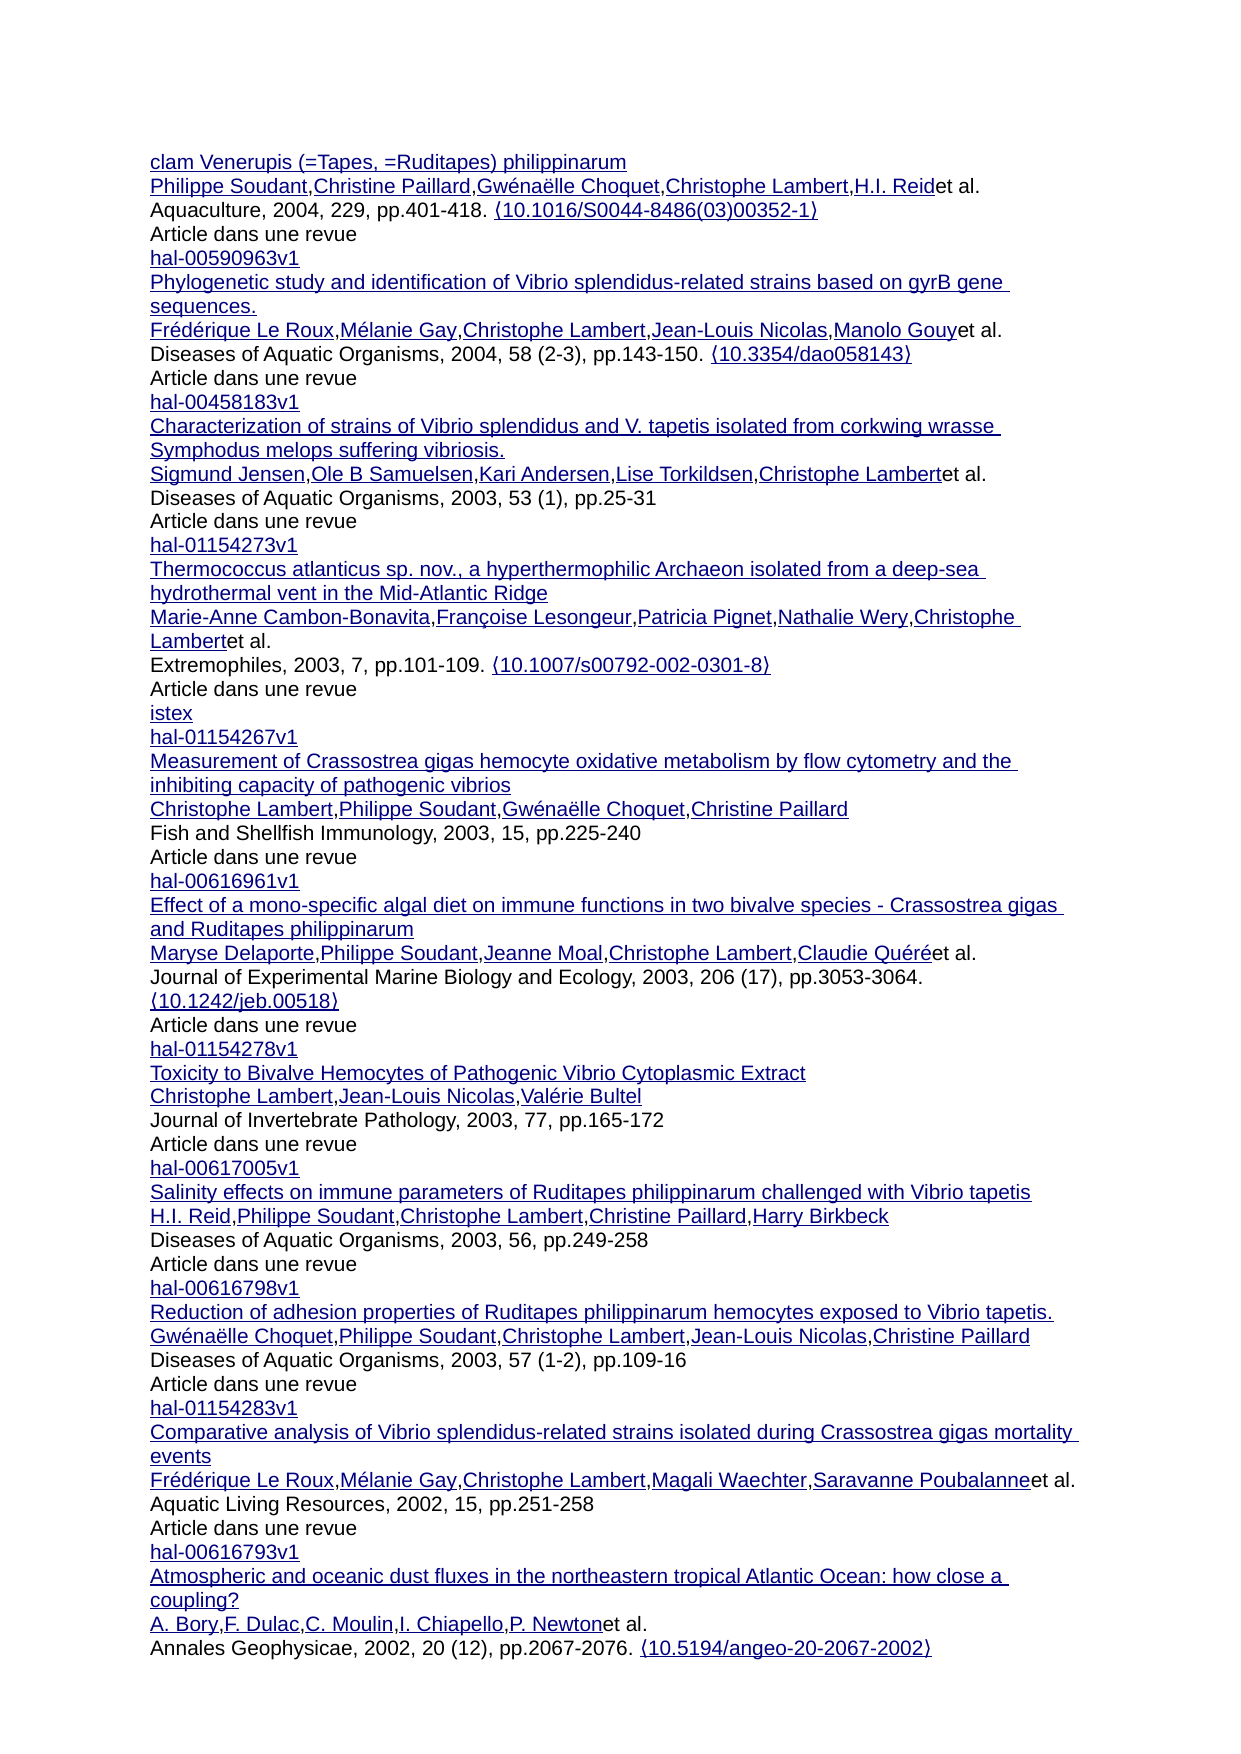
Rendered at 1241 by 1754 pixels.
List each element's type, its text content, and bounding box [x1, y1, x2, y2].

table_cell Thermococcus atlanticus sp. nov., a hyperthermophilic Archaeon isolated from a deep-sea hydrothermal vent in the Mid-Atlantic Ridge Marie-Anne Cambon-Bonavita,Françoise Lesongeur,Patricia Pignet,Nathalie Wery,Christophe Lambertet al. Extremophiles, 2003, 7, pp.101-109. ⟨10.1007/s00792-002-0301-8⟩ Article dans une revue istex hal-01154267v1 [150, 557, 1090, 749]
table_cell Atmospheric and oceanic dust fluxes in the northeastern tropical Atlantic Ocean: how close a coupling? A. Bory,F. Dulac,C. Moulin,I. Chiapello,P. Newtonet al. Annales Geophysicae, 2002, 20 (12), pp.2067-2076. ⟨10.5194/angeo-20-2067-2002⟩ [150, 1564, 1090, 1659]
table_cell Measurement of Crassostrea gigas hemocyte oxidative metabolism by flow cytometry and the inhibiting capacity of pathogenic vibrios Christophe Lambert,Philippe Soudant,Gwénaëlle Choquet,Christine Paillard Fish and Shellfish Immunology, 2003, 15, pp.225-240 Article dans une revue hal-00616961v1 [150, 749, 1090, 893]
table_cell Impact of season and rearing site on the physiological and immunological parameters of the Manila clam Venerupis (=Tapes, =Ruditapes) philippinarum Philippe Soudant,Christine Paillard,Gwénaëlle Choquet,Christophe Lambert,H.I. Reidet al. Aquaculture, 2004, 229, pp.401-418. ⟨10.1016/S0044-8486(03)00352-1⟩ Article dans une revue hal-00590963v1 [150, 150, 1090, 270]
table_cell Comparative analysis of Vibrio splendidus-related strains isolated during Crassostrea gigas mortality events Frédérique Le Roux,Mélanie Gay,Christophe Lambert,Magali Waechter,Saravanne Poubalanneet al. Aquatic Living Resources, 2002, 15, pp.251-258 Article dans une revue hal-00616793v1 [150, 1420, 1090, 1563]
table_cell Toxicity to Bivalve Hemocytes of Pathogenic Vibrio Cytoplasmic Extract Christophe Lambert,Jean-Louis Nicolas,Valérie Bultel Journal of Invertebrate Pathology, 2003, 77, pp.165-172 Article dans une revue hal-00617005v1 [150, 1060, 1090, 1180]
table_cell Reduction of adhesion properties of Ruditapes philippinarum hemocytes exposed to Vibrio tapetis. Gwénaëlle Choquet,Philippe Soudant,Christophe Lambert,Jean-Louis Nicolas,Christine Paillard Diseases of Aquatic Organisms, 2003, 57 (1-2), pp.109-16 Article dans une revue hal-01154283v1 [150, 1300, 1090, 1420]
table_cell Salinity effects on immune parameters of Ruditapes philippinarum challenged with Vibrio tapetis H.I. Reid,Philippe Soudant,Christophe Lambert,Christine Paillard,Harry Birkbeck Diseases of Aquatic Organisms, 2003, 56, pp.249-258 Article dans une revue hal-00616798v1 [150, 1180, 1090, 1300]
table_cell Phylogenetic study and identification of Vibrio splendidus-related strains based on gyrB gene sequences. Frédérique Le Roux,Mélanie Gay,Christophe Lambert,Jean-Louis Nicolas,Manolo Gouyet al. Diseases of Aquatic Organisms, 2004, 58 (2-3), pp.143-150. ⟨10.3354/dao058143⟩ Article dans une revue hal-00458183v1 [150, 270, 1090, 413]
table_cell Effect of a mono-specific algal diet on immune functions in two bivalve species - Crassostrea gigas and Ruditapes philippinarum Maryse Delaporte,Philippe Soudant,Jeanne Moal,Christophe Lambert,Claudie Quéréet al. Journal of Experimental Marine Biology and Ecology, 2003, 206 (17), pp.3053-3064. ⟨10.1242/jeb.00518⟩ Article dans une revue hal-01154278v1 [150, 893, 1090, 1060]
table_cell Characterization of strains of Vibrio splendidus and V. tapetis isolated from corkwing wrasse Symphodus melops suffering vibriosis. Sigmund Jensen,Ole B Samuelsen,Kari Andersen,Lise Torkildsen,Christophe Lambertet al. Diseases of Aquatic Organisms, 2003, 53 (1), pp.25-31 Article dans une revue hal-01154273v1 [150, 414, 1090, 557]
